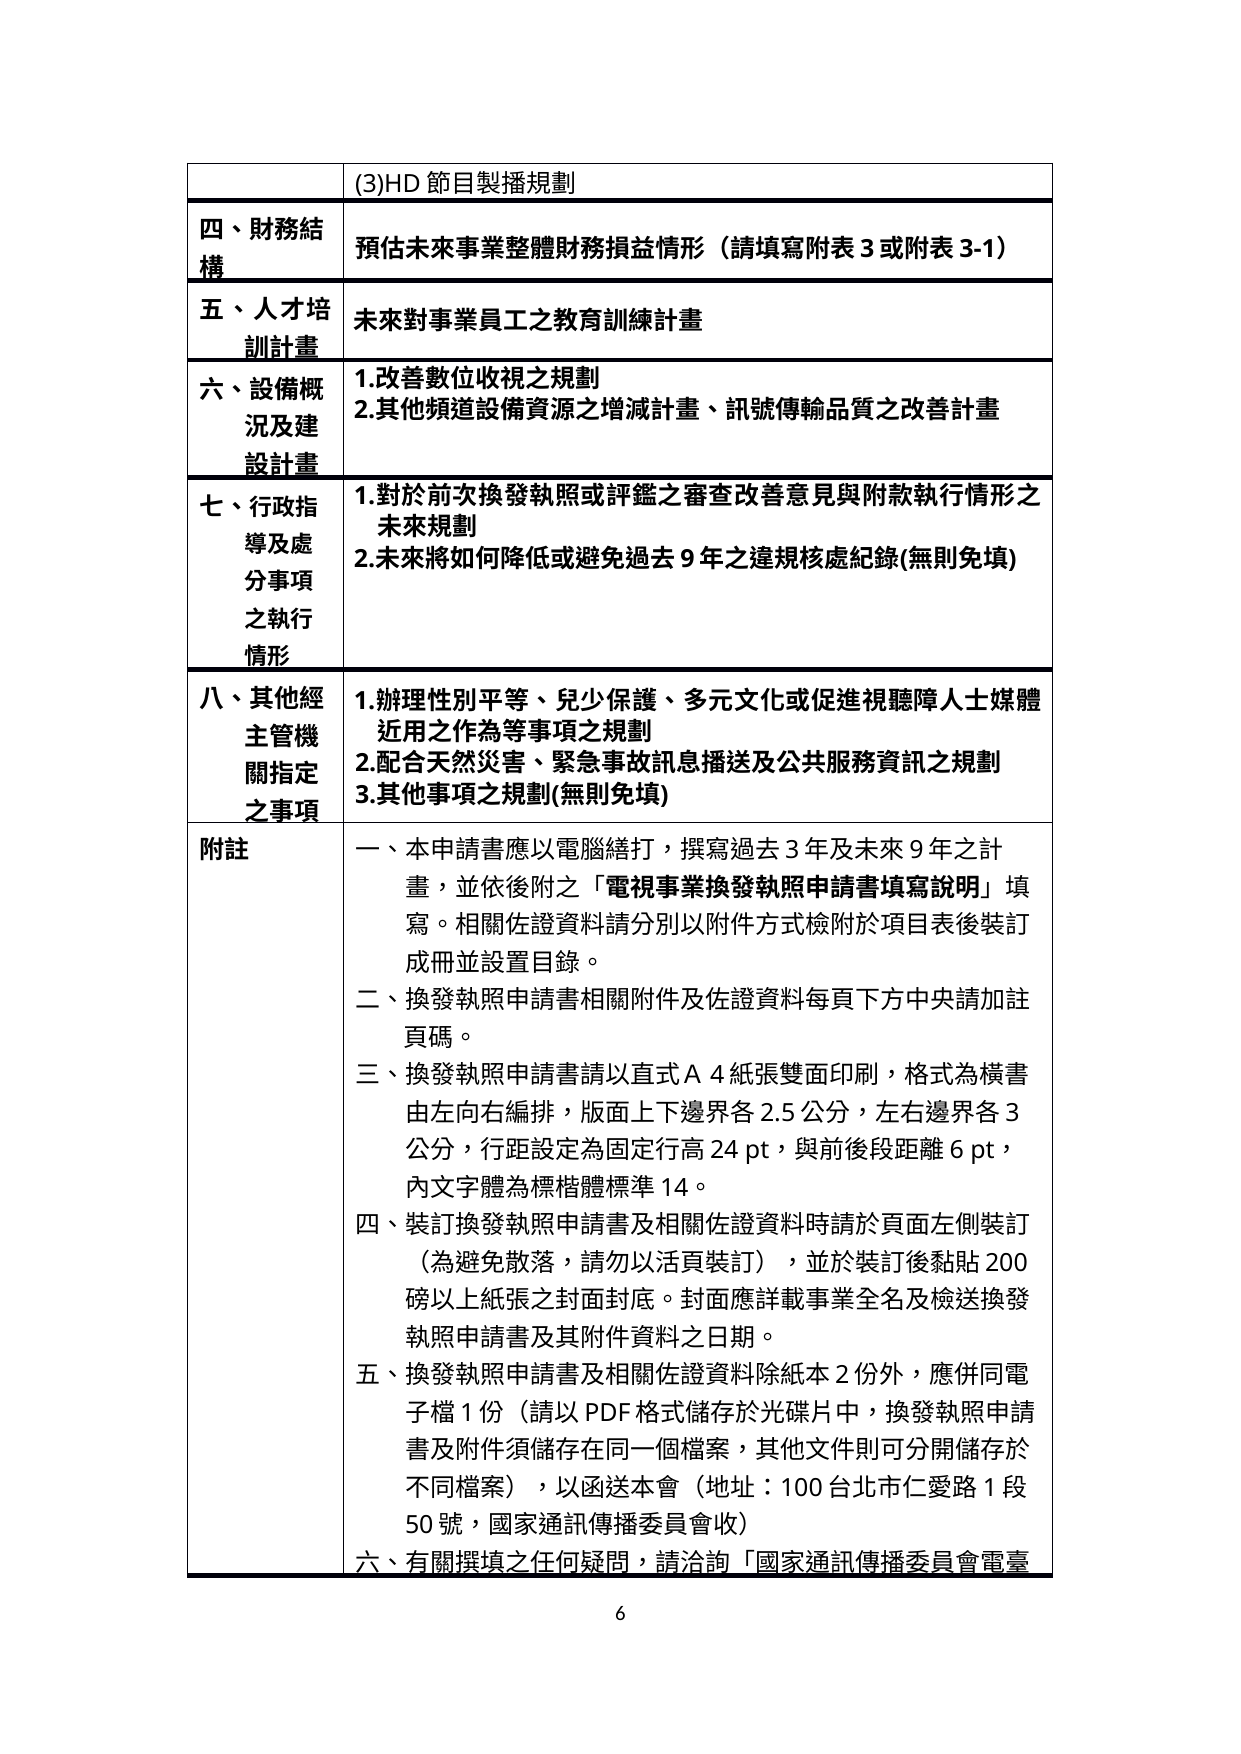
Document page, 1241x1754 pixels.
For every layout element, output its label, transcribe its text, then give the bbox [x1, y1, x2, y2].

table_cell 1.改善數位收視之規劃 2.其他頻道設備資源之增減計畫、訊號傳輸品質之改善計畫 [344, 362, 1052, 475]
table_cell 未來對事業員工之教育訓練計畫 [344, 283, 1052, 358]
table_cell 六、設備概況及建設計畫 [188, 362, 343, 475]
table_cell 八、其他經主管機關指定之事項 [188, 672, 343, 822]
table_cell [188, 164, 343, 198]
table_cell 預估未來事業整體財務損益情形（請填寫附表3或附表3-1） [344, 203, 1052, 278]
table_cell 一、本申請書應以電腦繕打，撰寫過去3年及未來9年之計畫，並依後附之「電視事業換發執照申請書填寫說明」填寫。相關佐證資料請分別以附件方式檢附於項目表後裝訂成冊並設置目錄。 二、換發執照申請書相關附件及佐證資料每頁下方中央請加註頁碼。 三、換發執照申請書請以直式Ａ4紙張雙面印刷，格式為橫書由左向右編排，版面上下邊界各2.5公分，左右邊界各3公分，行距設定為固定行高24 pt，與前後段距離6 pt，內文字體為標楷體標準14。 四、裝訂換發執照申請書及相關佐證資料時請於頁面左側裝訂（為避免散落，請勿以活頁裝訂），並於裝訂後黏貼200磅以上紙張之封面封底。封面應詳載事業全名及檢送換發執照申請書及其附件資料之日期。 五、換發執照申請書及相關佐證資料除紙本2份外，應併同電子檔1份（請以PDF格式儲存於光碟片中，換發執照申請書及附件須儲存在同一個檔案，其他文件則可分開儲存於不同檔案），以函送本會（地址：100台北市仁愛路1段50號，國家通訊傳播委員會收） 六、有關撰填之任何疑問，請洽詢「國家通訊傳播委員會電臺 [344, 823, 1052, 1573]
table_cell 五、人才培訓計畫 [188, 283, 343, 358]
table_cell 1.對於前次換發執照或評鑑之審查改善意見與附款執行情形之未來規劃 2.未來將如何降低或避免過去9年之違規核處紀錄(無則免填) [344, 480, 1052, 667]
table_cell 1.辦理性別平等、兒少保護、多元文化或促進視聽障人士媒體近用之作為等事項之規劃 2.配合天然災害、緊急事故訊息播送及公共服務資訊之規劃 3.其他事項之規劃(無則免填) [344, 672, 1052, 822]
table_cell 四、財務結構 [188, 203, 343, 278]
table_cell 附註 [188, 823, 343, 1573]
table_cell (3)HD節目製播規劃 [344, 164, 1052, 198]
table_cell 七、行政指導及處分事項之執行情形 [188, 480, 343, 667]
